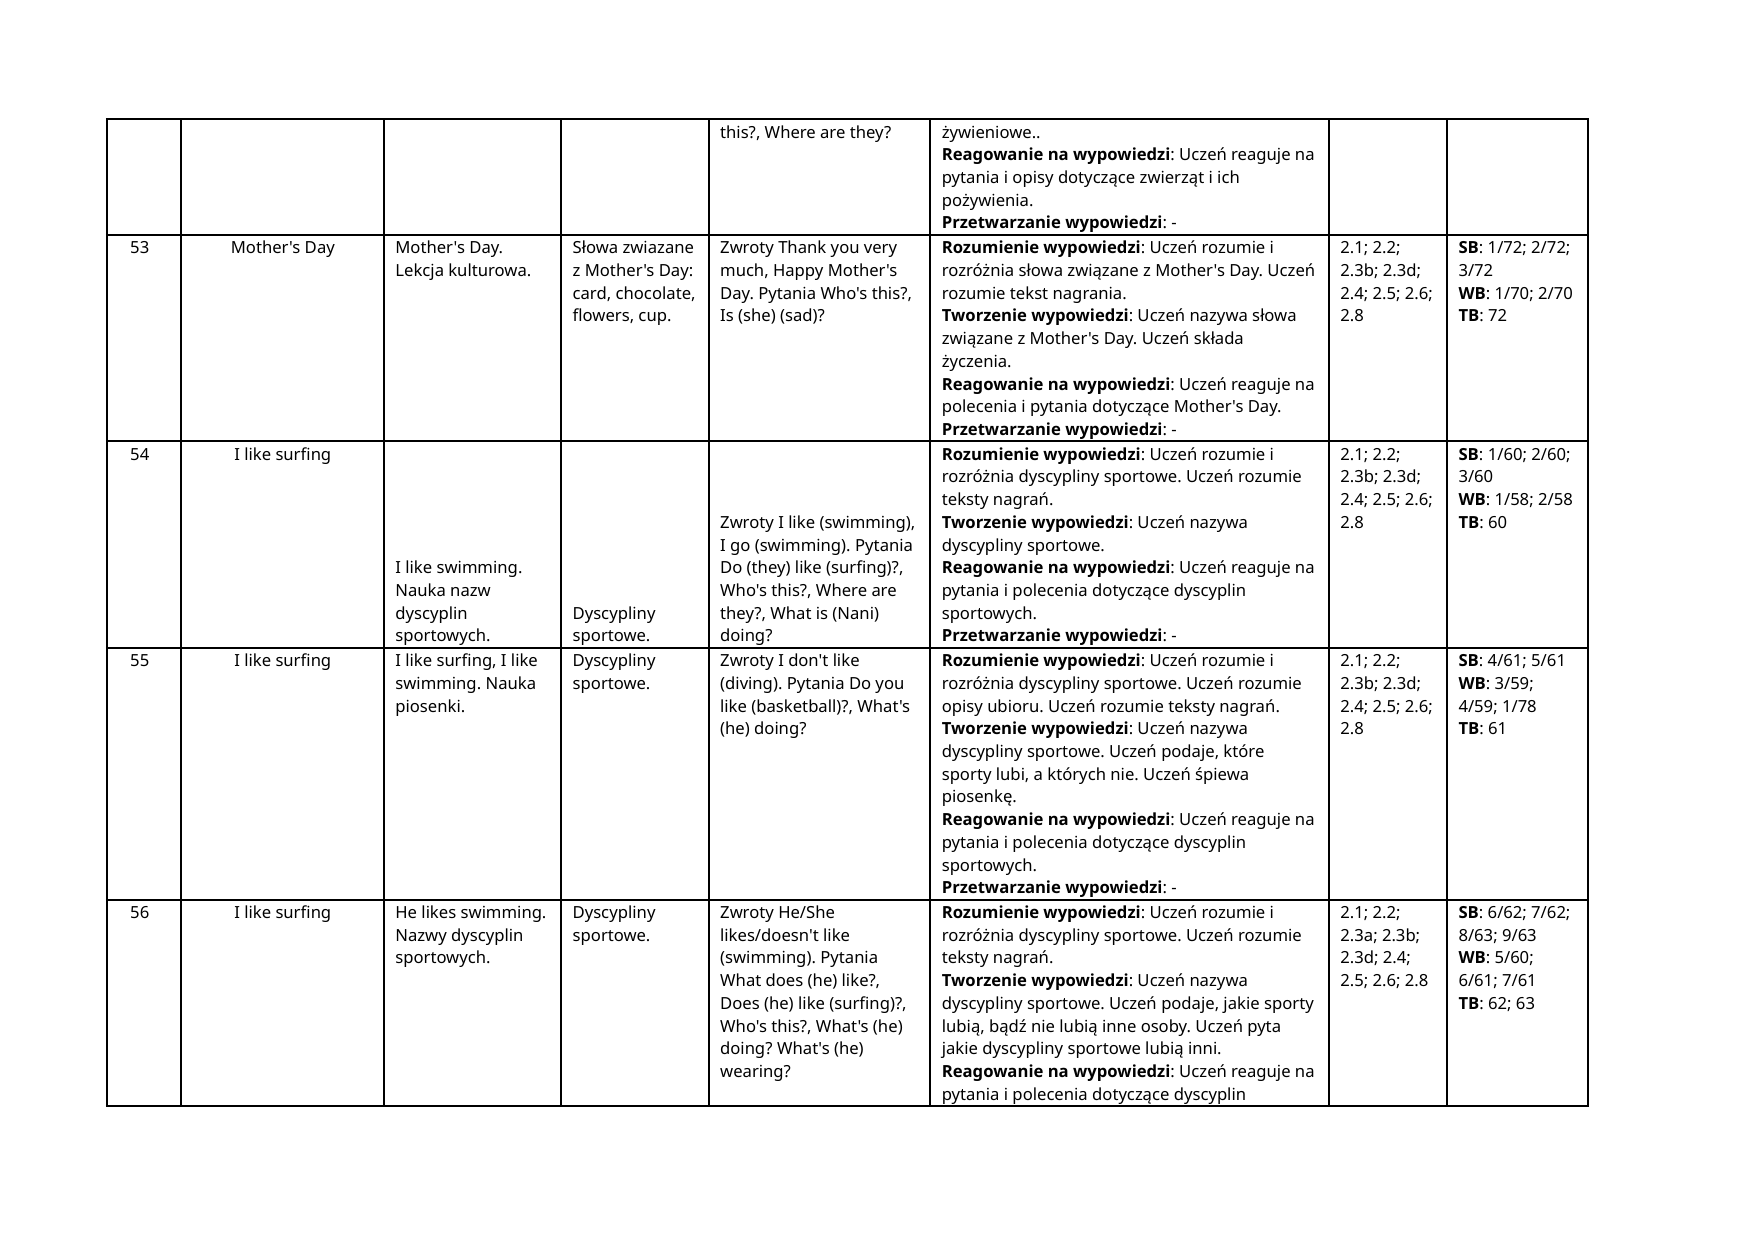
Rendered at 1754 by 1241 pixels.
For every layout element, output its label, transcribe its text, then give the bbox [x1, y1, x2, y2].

table_cell [1330, 120, 1446, 234]
table_cell Dyscypliny sportowe. [562, 649, 708, 898]
table_cell SB: 6/62; 7/62; 8/63; 9/63 WB: 5/60; 6/61; 7/61 TB: 62; 63 [1448, 901, 1587, 1105]
table_cell [385, 120, 560, 234]
table_cell 2.1; 2.2; 2.3a; 2.3b; 2.3d; 2.4; 2.5; 2.6; 2.8 [1330, 901, 1446, 1105]
table_cell [108, 120, 180, 234]
table_cell [562, 120, 708, 234]
table_cell Rozumienie wypowiedzi: Uczeń rozumie i rozróżnia słowa związane z Mother's Day. Uczeń rozumie tekst nagrania. Tworzenie wypowiedzi: Uczeń nazywa słowa związane z Mother's Day. Uczeń składa życzenia. Reagowanie na wypowiedzi: Uczeń reaguje na polecenia i pytania dotyczące Mother's Day. Przetwarzanie wypowiedzi: - [931, 236, 1328, 440]
table_cell 55 [108, 649, 180, 898]
table_cell 56 [108, 901, 180, 1105]
table_cell Rozumienie wypowiedzi: Uczeń rozumie i rozróżnia dyscypliny sportowe. Uczeń rozumie teksty nagrań. Tworzenie wypowiedzi: Uczeń nazywa dyscypliny sportowe. Reagowanie na wypowiedzi: Uczeń reaguje na pytania i polecenia dotyczące dyscyplin sportowych. Przetwarzanie wypowiedzi: - [931, 442, 1328, 647]
table_cell Dyscypliny sportowe. [562, 442, 708, 647]
table_cell Zwroty He/She likes/doesn't like (swimming). Pytania What does (he) like?, Does (he) like (surfing)?, Who's this?, What's (he) doing? What's (he) wearing? [710, 901, 929, 1105]
table_cell I like surfing [182, 649, 383, 898]
table_cell Mother's Day [182, 236, 383, 440]
table_cell I like surfing [182, 901, 383, 1105]
table_cell I like surfing [182, 442, 383, 647]
table_cell Zwroty I don't like (diving). Pytania Do you like (basketball)?, What's (he) doing? [710, 649, 929, 898]
table_cell Rozumienie wypowiedzi: Uczeń rozumie i rozróżnia dyscypliny sportowe. Uczeń rozumie opisy ubioru. Uczeń rozumie teksty nagrań. Tworzenie wypowiedzi: Uczeń nazywa dyscypliny sportowe. Uczeń podaje, które sporty lubi, a których nie. Uczeń śpiewa piosenkę. Reagowanie na wypowiedzi: Uczeń reaguje na pytania i polecenia dotyczące dyscyplin sportowych. Przetwarzanie wypowiedzi: - [931, 649, 1328, 898]
table_cell SB: 4/61; 5/61 WB: 3/59; 4/59; 1/78 TB: 61 [1448, 649, 1587, 898]
table_cell SB: 1/72; 2/72; 3/72 WB: 1/70; 2/70 TB: 72 [1448, 236, 1587, 440]
table_cell SB: 1/60; 2/60; 3/60 WB: 1/58; 2/58 TB: 60 [1448, 442, 1587, 647]
table_cell this?, Where are they? [710, 120, 929, 234]
table_cell He likes swimming. Nazwy dyscyplin sportowych. [385, 901, 560, 1105]
table_cell I like swimming. Nauka nazw dyscyplin sportowych. [385, 442, 560, 647]
table_cell [182, 120, 383, 234]
table_cell Słowa zwiazane z Mother's Day: card, chocolate, flowers, cup. [562, 236, 708, 440]
table_cell 54 [108, 442, 180, 647]
table_cell [1448, 120, 1587, 234]
table_cell Zwroty I like (swimming), I go (swimming). Pytania Do (they) like (surfing)?, Who's this?, Where are they?, What is (Nani) doing? [710, 442, 929, 647]
table_cell 53 [108, 236, 180, 440]
table_cell I like surfing, I like swimming. Nauka piosenki. [385, 649, 560, 898]
table_cell 2.1; 2.2; 2.3b; 2.3d; 2.4; 2.5; 2.6; 2.8 [1330, 442, 1446, 647]
table_cell 2.1; 2.2; 2.3b; 2.3d; 2.4; 2.5; 2.6; 2.8 [1330, 649, 1446, 898]
table_cell Mother's Day. Lekcja kulturowa. [385, 236, 560, 440]
table_cell Rozumienie wypowiedzi: Uczeń rozumie i rozróżnia dyscypliny sportowe. Uczeń rozumie teksty nagrań. Tworzenie wypowiedzi: Uczeń nazywa dyscypliny sportowe. Uczeń podaje, jakie sporty lubią, bądź nie lubią inne osoby. Uczeń pyta jakie dyscypliny sportowe lubią inni. Reagowanie na wypowiedzi: Uczeń reaguje na pytania i polecenia dotyczące dyscyplin [931, 901, 1328, 1105]
table_cell Dyscypliny sportowe. [562, 901, 708, 1105]
table_cell Zwroty Thank you very much, Happy Mother's Day. Pytania Who's this?, Is (she) (sad)? [710, 236, 929, 440]
table_cell 2.1; 2.2; 2.3b; 2.3d; 2.4; 2.5; 2.6; 2.8 [1330, 236, 1446, 440]
table_cell żywieniowe.. Reagowanie na wypowiedzi: Uczeń reaguje na pytania i opisy dotyczące zwierząt i ich pożywienia. Przetwarzanie wypowiedzi: - [931, 120, 1328, 234]
